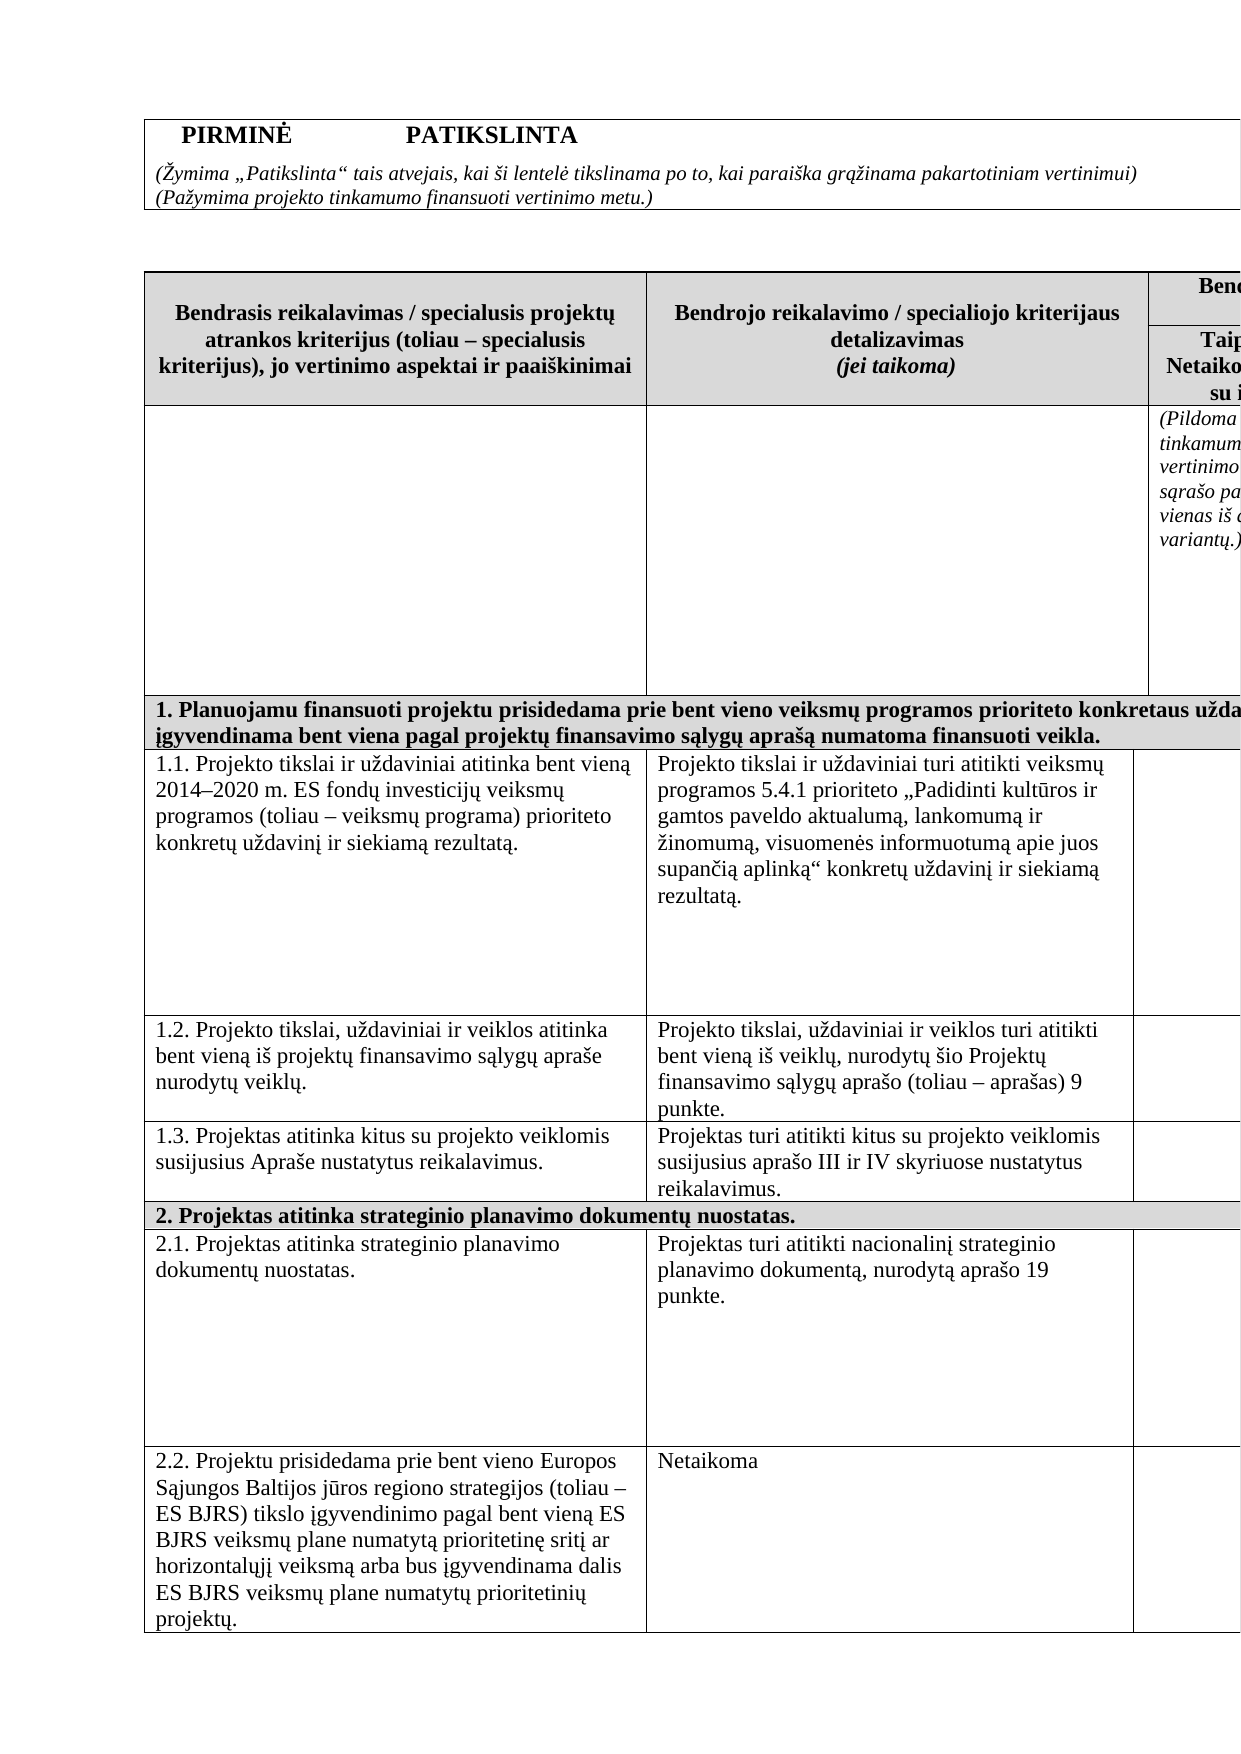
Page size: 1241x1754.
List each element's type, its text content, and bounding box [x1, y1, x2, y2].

table_cell 2.1. Projektas atitinka strateginio planavimo dokumentų nuostatas. [145, 1230, 646, 1446]
table_cell Netaikoma [647, 1447, 1133, 1632]
table_cell [1134, 1447, 1240, 1632]
table_cell 1.1. Projekto tikslai ir uždaviniai atitinka bent vieną 2014–2020 m. ES fondų investicijų veiksmų programos (toliau – veiksmų programa) prioriteto konkretų uždavinį ir siekiamą rezultatą. [145, 750, 646, 1014]
table_cell [1134, 1230, 1240, 1446]
table_cell 2.2. Projektu prisidedama prie bent vieno Europos Sąjungos Baltijos jūros regiono strategijos (toliau – ES BJRS) tikslo įgyvendinimo pagal bent vieną ES BJRS veiksmų plane numatytą prioritetinę sritį ar horizontalųjį veiksmą arba bus įgyvendinama dalis ES BJRS veiksmų plane numatytų prioritetinių projektų. [145, 1447, 646, 1632]
table_cell 2. Projektas atitinka strateginio planavimo dokumentų nuostatas. [145, 1202, 1240, 1228]
table_cell [647, 406, 1148, 695]
table_cell [1134, 1016, 1240, 1121]
table_cell [1134, 750, 1240, 1014]
table_header Bendrojo reikalavimo / specialiojo kriterijaus detalizavimas (jei taikoma) [647, 273, 1148, 405]
table_cell 1.3. Projektas atitinka kitus su projekto veiklomis susijusius Apraše nustatytus reikalavimus. [145, 1122, 646, 1201]
table_cell [145, 406, 646, 695]
table_cell Projekto tikslai, uždaviniai ir veiklos turi atitikti bent vieną iš veiklų, nurodytų šio Projektų finansavimo sąlygų aprašo (toliau – aprašas) 9 punkte. [647, 1016, 1133, 1121]
table_cell Taip / Ne / Netaikoma / Taip su išlyga [1149, 326, 1240, 405]
table_cell 1.2. Projekto tikslai, uždaviniai ir veiklos atitinka bent vieną iš projektų finansavimo sąlygų apraše nurodytų veiklų. [145, 1016, 646, 1121]
table_cell  PIRMINĖ PATIKSLINTA (Žymima „Patikslinta“ tais atvejais, kai ši lentelė tikslinama po to, kai paraiška grąžinama pakartotiniam vertinimui) (Pažymima projekto tinkamumo finansuoti vertinimo metu.) [145, 120, 1240, 209]
table_cell Projekto tikslai ir uždaviniai turi atitikti veiksmų programos 5.4.1 prioriteto „Padidinti kultūros ir gamtos paveldo aktualumą, lankomumą ir žinomumą, visuomenės informuotumą apie juos supančią aplinką“ konkretų uždavinį ir siekiamą rezultatą. [647, 750, 1133, 1014]
table_cell Projektas turi atitikti nacionalinį strateginio planavimo dokumentą, nurodytą aprašo 19 punkte. [647, 1230, 1133, 1446]
table_cell (Pildoma projekto tinkamumo finansuoti vertinimo metu. Iš sąrašo pasirenkamas vienas iš atsakymo variantų.) [1149, 406, 1240, 695]
table_header Bendrojo reikalavimo / specialiojo kriterijaus vertinimas [1149, 273, 1240, 325]
table_cell [1134, 1122, 1240, 1201]
table_cell Projektas turi atitikti kitus su projekto veiklomis susijusius aprašo III ir IV skyriuose nustatytus reikalavimus. [647, 1122, 1133, 1201]
table_cell 1. Planuojamu finansuoti projektu prisidedama prie bent vieno veiksmų programos prioriteto konkretaus uždavinio įgyvendinimo, rezultato pasiekimo ir įgyvendinama bent viena pagal projektų finansavimo sąlygų aprašą numatoma finansuoti veikla. [145, 696, 1240, 749]
table_header Bendrasis reikalavimas / specialusis projektų atrankos kriterijus (toliau – specialusis kriterijus), jo vertinimo aspektai ir paaiškinimai [145, 273, 646, 405]
